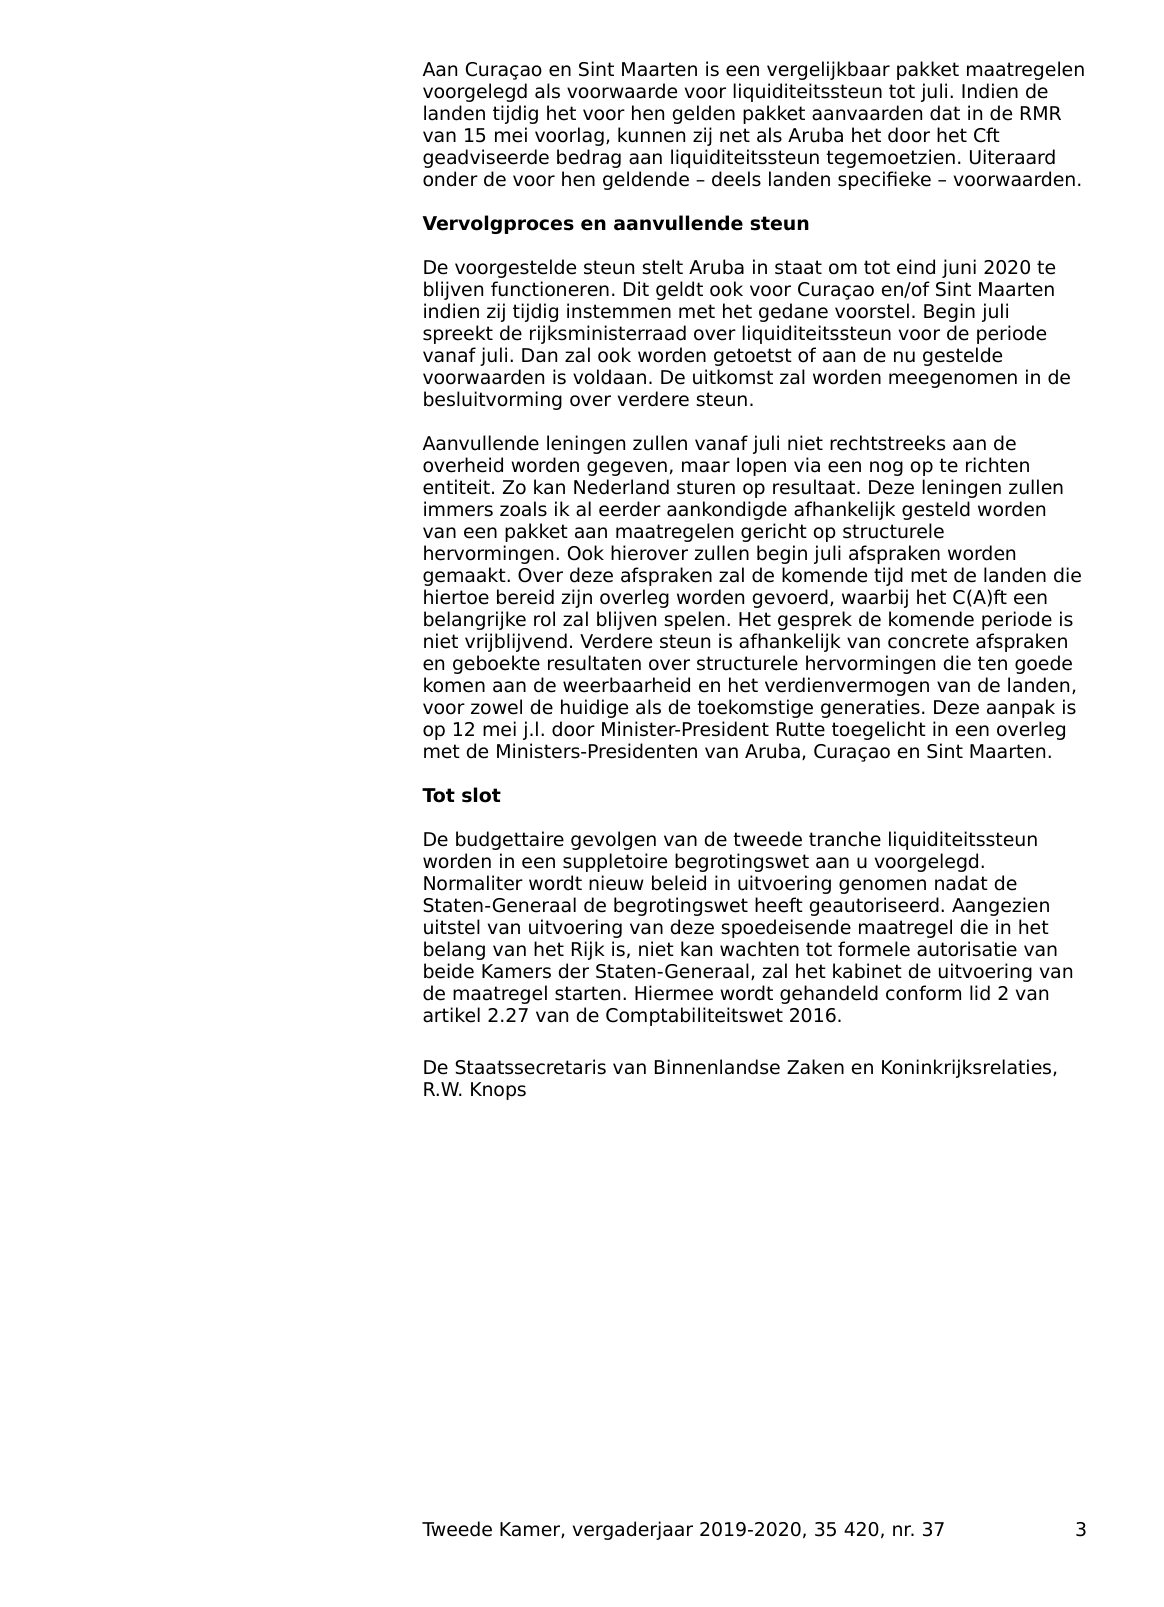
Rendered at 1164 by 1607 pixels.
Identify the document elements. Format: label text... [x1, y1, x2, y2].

text Aanvullende leningen zullen vanaf juli niet rechtstreeks aan de overheid worden gegeven, maar lopen via een nog op te richten entiteit. Zo kan Nederland sturen op resultaat. Deze leningen zullen immers zoals ik al eerder aankondigde afhankelijk gesteld worden van een pakket aan maatregelen gericht op structurele hervormingen. Ook hierover zullen begin juli afspraken worden gemaakt. Over deze afspraken zal de komende tijd met de landen die hiertoe bereid zijn overleg worden gevoerd, waarbij het C(A)ft een belangrijke rol zal blijven spelen. Het gesprek de komende periode is niet vrijblijvend. Verdere steun is afhankelijk van concrete afspraken en geboekte resultaten over structurele hervormingen die ten goede komen aan de weerbaarheid en het verdienvermogen van de landen, voor zowel de huidige als de toekomstige generaties. Deze aanpak is op 12 mei j.l. door Minister-President Rutte toegelicht in een overleg met de Ministers-Presidenten van Aruba, Curaçao en Sint Maarten. [422, 433, 1087, 763]
subtitle Tot slot [422, 785, 1087, 807]
subtitle Vervolgproces en aanvullende steun [422, 213, 1087, 235]
text De voorgestelde steun stelt Aruba in staat om tot eind juni 2020 te blijven functioneren. Dit geldt ook voor Curaçao en/of Sint Maarten indien zij tijdig instemmen met het gedane voorstel. Begin juli spreekt de rijksministerraad over liquiditeitssteun voor de periode vanaf juli. Dan zal ook worden getoetst of aan de nu gestelde voorwaarden is voldaan. De uitkomst zal worden meegenomen in de besluitvorming over verdere steun. [422, 257, 1087, 411]
text De budgettaire gevolgen van de tweede tranche liquiditeitssteun worden in een suppletoire begrotingswet aan u voorgelegd. Normaliter wordt nieuw beleid in uitvoering genomen nadat de Staten-Generaal de begrotingswet heeft geautoriseerd. Aangezien uitstel van uitvoering van deze spoedeisende maatregel die in het belang van het Rijk is, niet kan wachten tot formele autorisatie van beide Kamers der Staten-Generaal, zal het kabinet de uitvoering van de maatregel starten. Hiermee wordt gehandeld conform lid 2 van artikel 2.27 van de Comptabiliteitswet 2016. [422, 829, 1087, 1027]
text De Staatssecretaris van Binnenlandse Zaken en Koninkrijksrelaties, R.W. Knops [422, 1057, 1087, 1101]
text Aan Curaçao en Sint Maarten is een vergelijkbaar pakket maatregelen voorgelegd als voorwaarde voor liquiditeitssteun tot juli. Indien de landen tijdig het voor hen gelden pakket aanvaarden dat in de RMR van 15 mei voorlag, kunnen zij net als Aruba het door het Cft geadviseerde bedrag aan liquiditeitssteun tegemoetzien. Uiteraard onder de voor hen geldende – deels landen specifieke – voorwaarden. [422, 59, 1087, 191]
